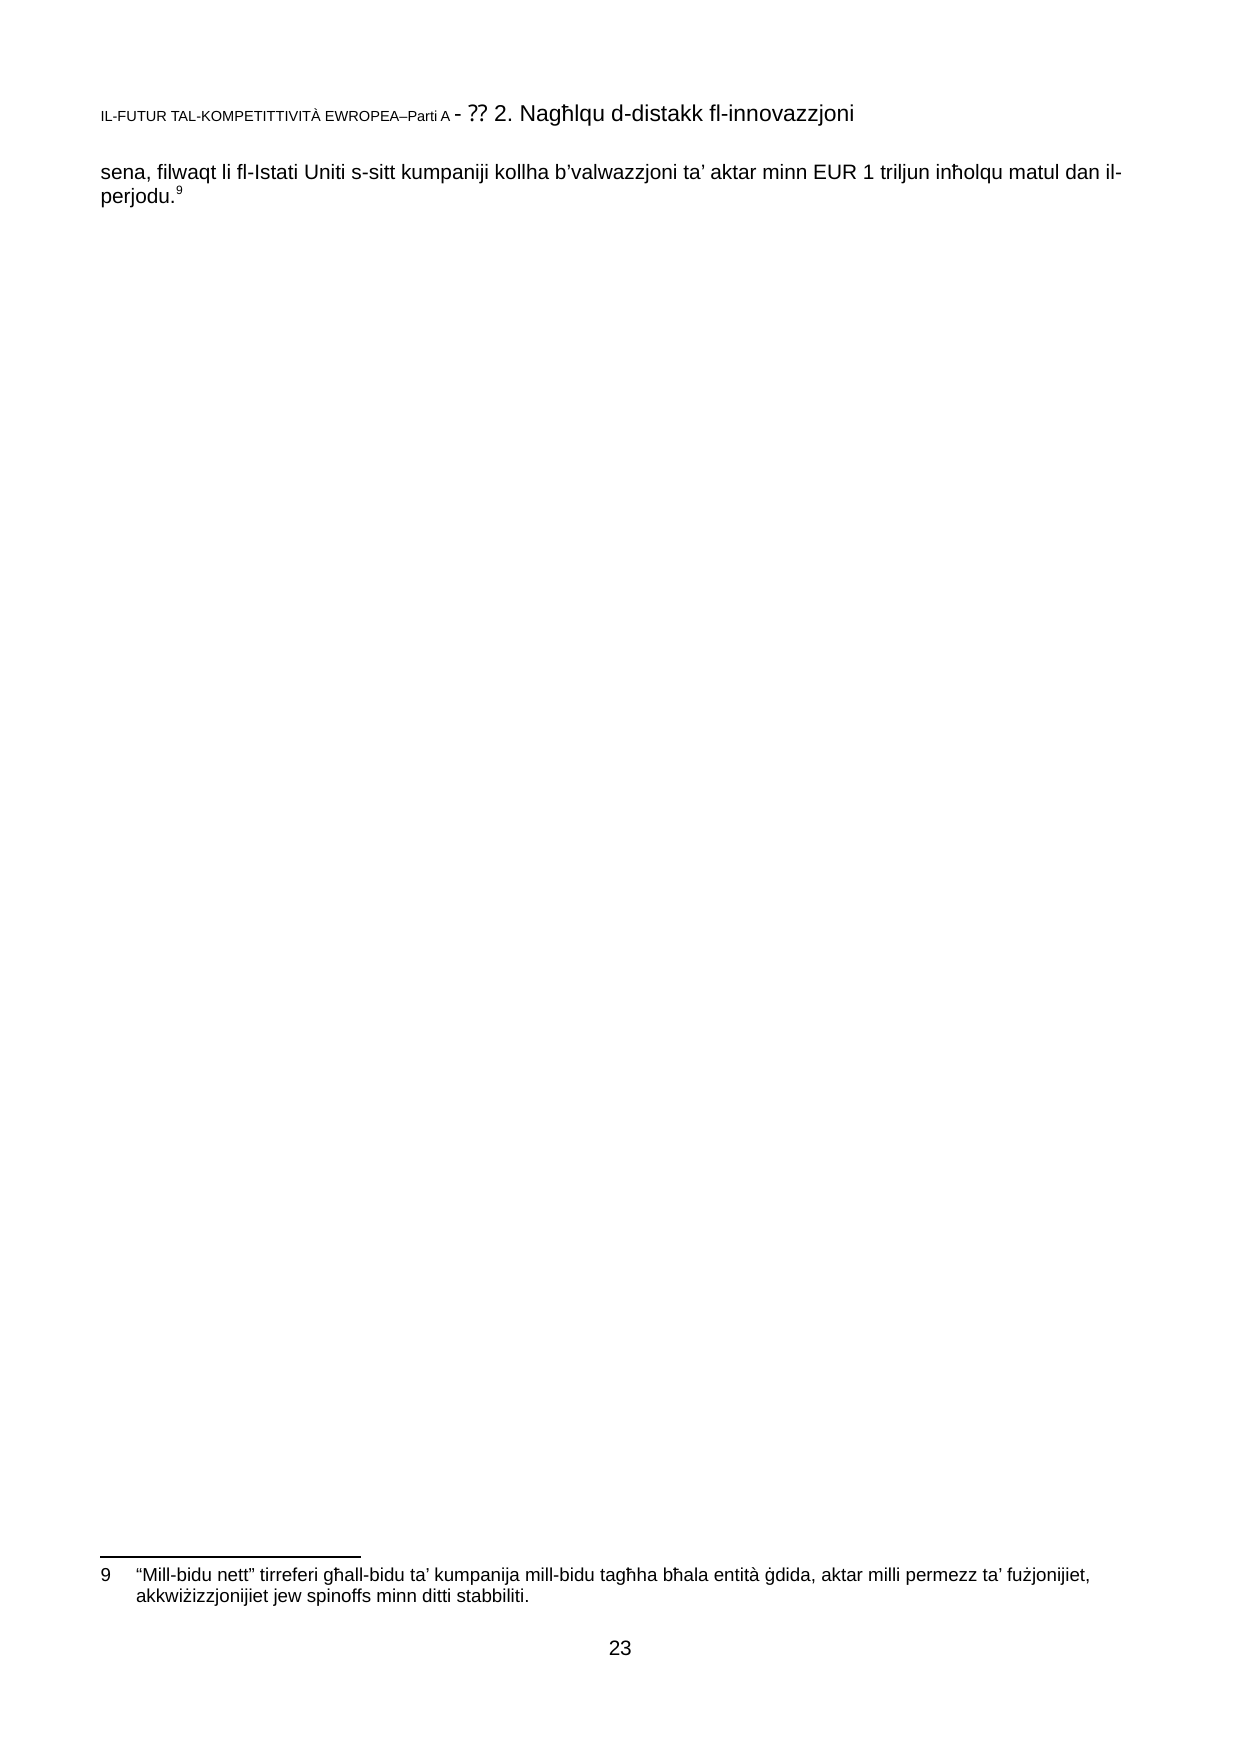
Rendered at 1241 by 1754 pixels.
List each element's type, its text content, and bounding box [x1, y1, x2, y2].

text sena, filwaqt li fl-Istati Uniti s-sitt kumpaniji kollha b’valwazzjoni ta’ aktar minn EUR 1 triljun inħolqu matul dan il-perjodu. [100, 159, 1140, 207]
text “Mill-bidu nett” tirreferi għall-bidu ta’ kumpanija mill-bidu tagħha bħala entità ġdida, aktar milli permezz ta’ fużjonijiet, akkwiżizzjonijiet jew spinoffs minn ditti stabbiliti. [100, 1563, 1140, 1606]
